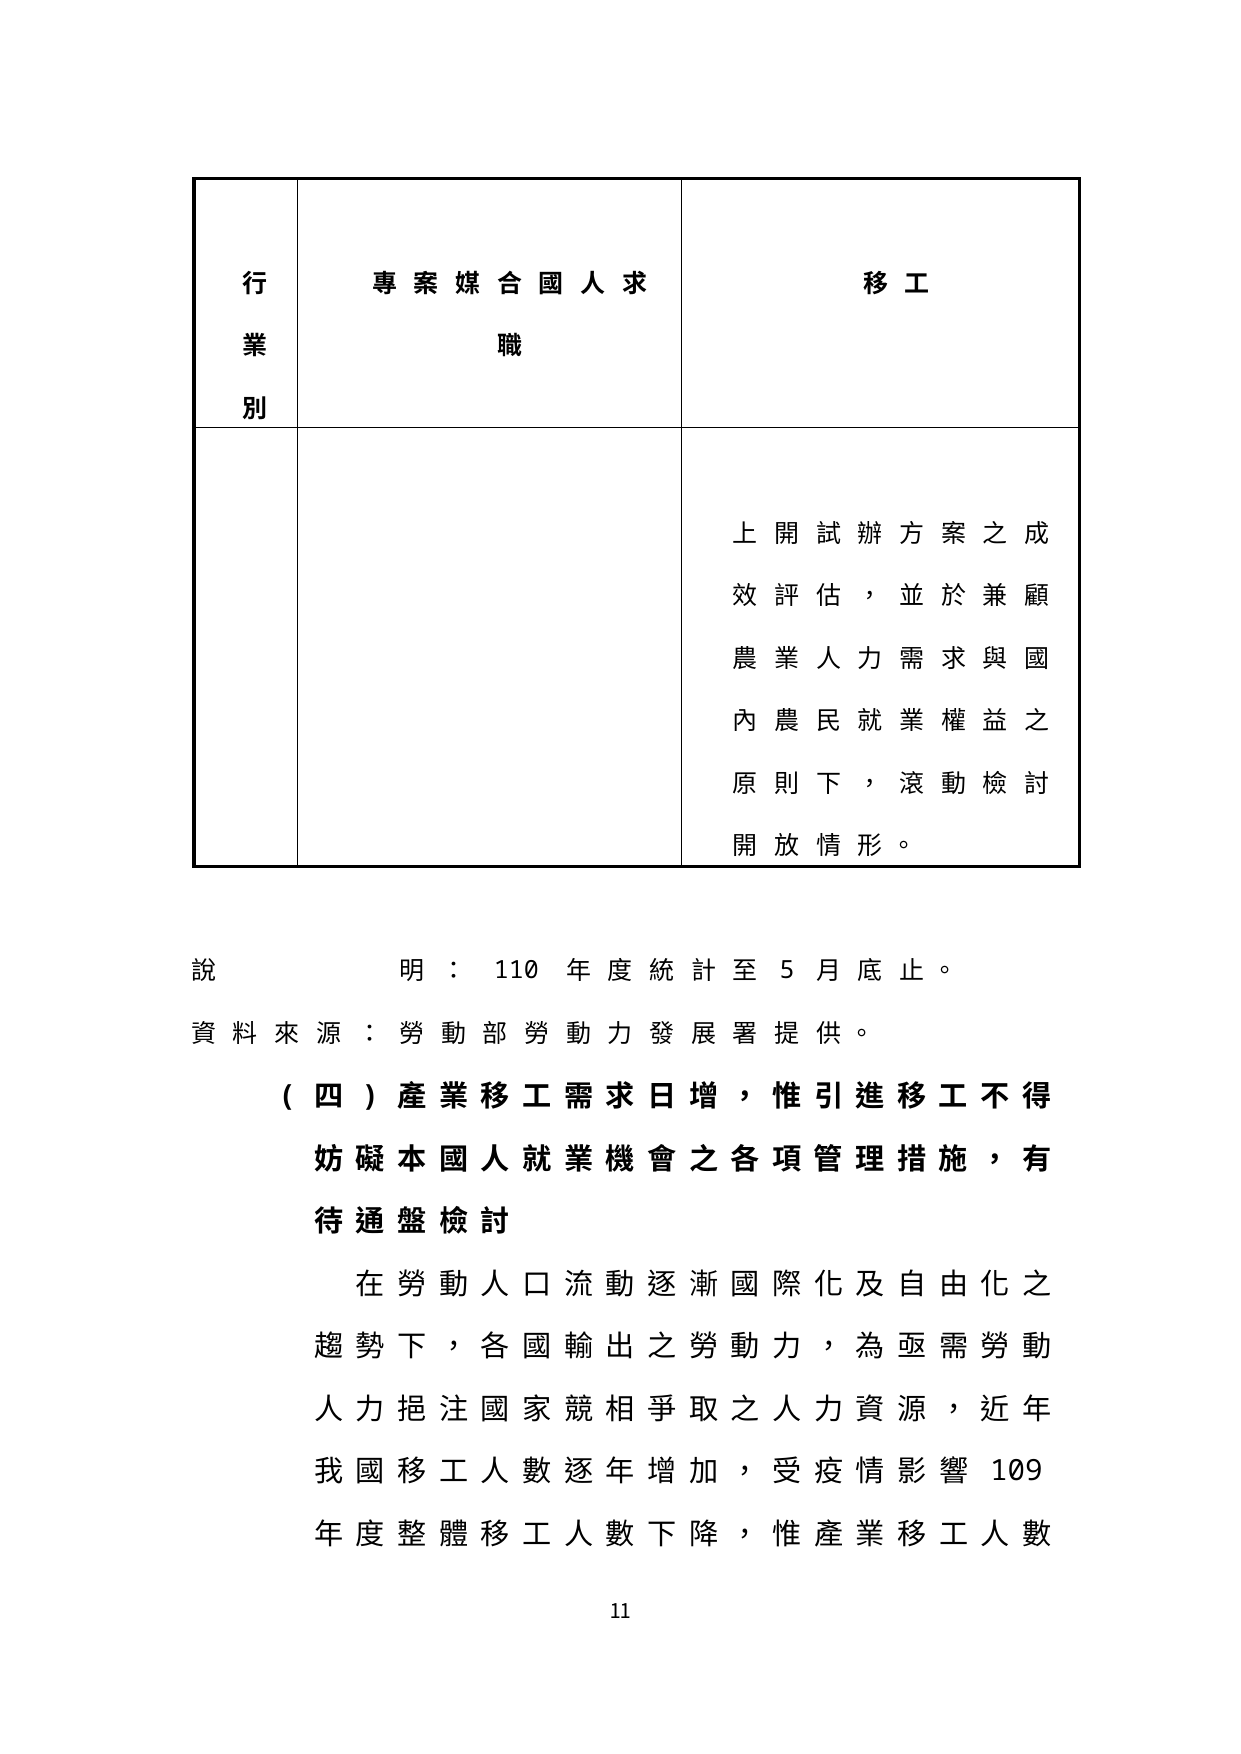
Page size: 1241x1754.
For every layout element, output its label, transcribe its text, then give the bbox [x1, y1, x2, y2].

text 說 明：110年度統計至5月底止。 [183, 927, 1058, 990]
table_header 行業別 [196, 180, 297, 427]
table_cell 上開試辦方案之成效評估，並於兼顧農業人力需求與國內農民就業權益之原則下，滾動檢討開放情形。 [682, 428, 1078, 865]
table_header 專案媒合國人求職 [298, 180, 681, 427]
text 在勞動人口流動逐漸國際化及自由化之趨勢下，各國輸出之勞動力，為亟需勞動人力挹注國家競相爭取之人力資源，近年我國移工人數逐年增加，受疫情影響109年度整體移工人數下降，惟產業移工人數及占整體移工人數比率則呈增加(詳表3-3-3)，顯示我國對於產業移工之需求日增；我國為能協助解決產業缺工問題，近年來勞動部與其相關部會針對製造業、營造業及農業之相關因應措施詳表3-3-2。 [271, 1240, 1058, 1552]
table_cell [298, 428, 681, 865]
text 資料來源：勞動部勞動力發展署提供。 [183, 990, 1058, 1052]
table_cell [196, 428, 297, 865]
table_header 移工 [682, 180, 1078, 427]
text (四)產業移工需求日增，惟引進移工不得妨礙本國人就業機會之各項管理措施，有待通盤檢討 [242, 1052, 1058, 1240]
